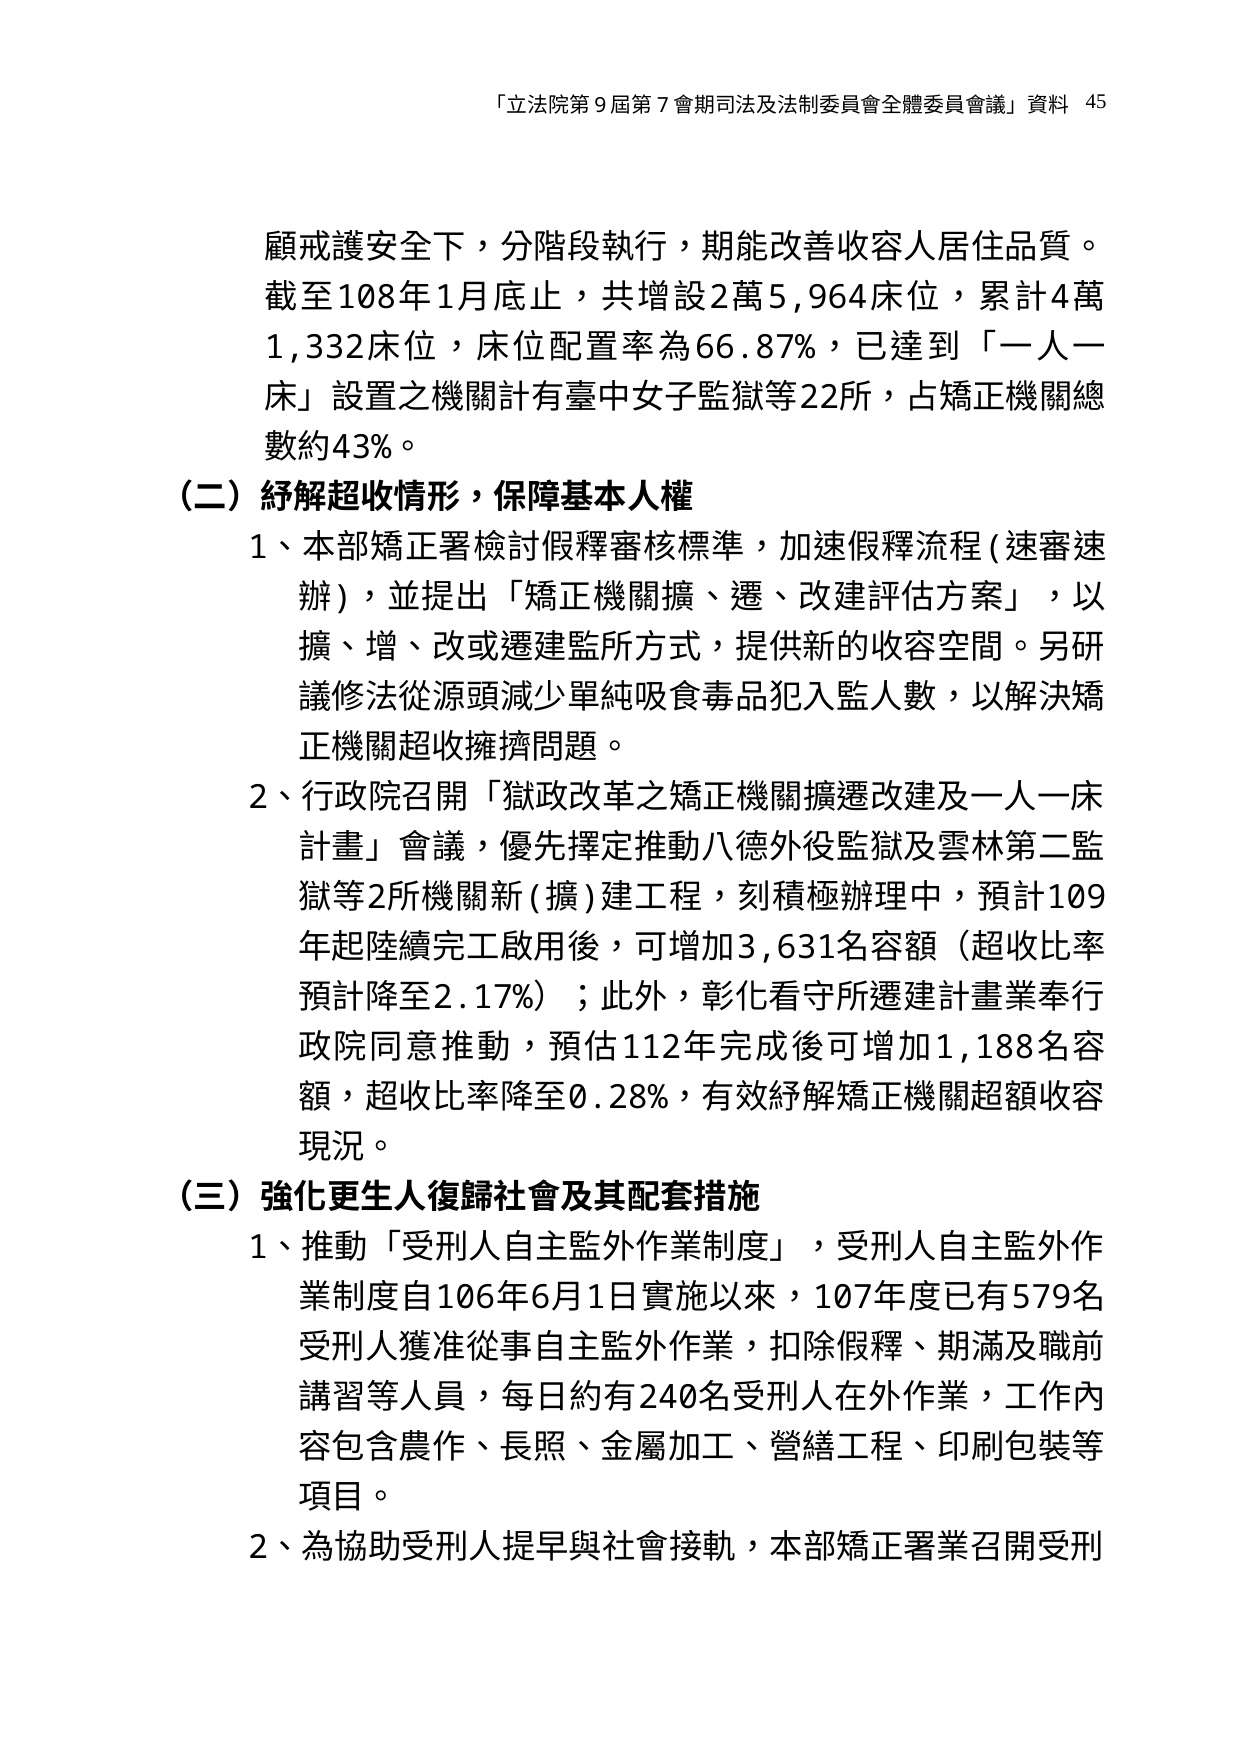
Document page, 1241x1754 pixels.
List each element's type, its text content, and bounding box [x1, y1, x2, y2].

text （二）紓解超收情形，保障基本人權 [160, 469, 1106, 519]
text （三）強化更生人復歸社會及其配套措施 [160, 1169, 1106, 1219]
text 2、行政院召開「獄政改革之矯正機關擴遷改建及一人一床計畫」會議，優先擇定推動八德外役監獄及雲林第二監獄等2所機關新(擴)建工程，刻積極辦理中，預計109年起陸續完工啟用後，可增加3,631名容額（超收比率預計降至2.17%）；此外，彰化看守所遷建計畫業奉行政院同意推動，預估112年完成後可增加1,188名容額，超收比率降至0.28%，有效紓解矯正機關超額收容現況。 [248, 769, 1106, 1169]
text 1、推動「受刑人自主監外作業制度」，受刑人自主監外作業制度自106年6月1日實施以來，107年度已有579名受刑人獲准從事自主監外作業，扣除假釋、期滿及職前講習等人員，每日約有240名受刑人在外作業，工作內容包含農作、長照、金屬加工、營繕工程、印刷包裝等項目。 [248, 1219, 1106, 1519]
text 2、為協助受刑人提早與社會接軌，本部矯正署業召開受刑 [248, 1519, 1106, 1569]
text 顧戒護安全下，分階段執行，期能改善收容人居住品質。截至108年1月底止，共增設2萬5,964床位，累計4萬1,332床位，床位配置率為66.87%，已達到「一人一床」設置之機關計有臺中女子監獄等22所，占矯正機關總數約43%。 [264, 219, 1106, 469]
text 1、本部矯正署檢討假釋審核標準，加速假釋流程(速審速辦)，並提出「矯正機關擴、遷、改建評估方案」，以擴、增、改或遷建監所方式，提供新的收容空間。另研議修法從源頭減少單純吸食毒品犯入監人數，以解決矯正機關超收擁擠問題。 [248, 519, 1106, 769]
